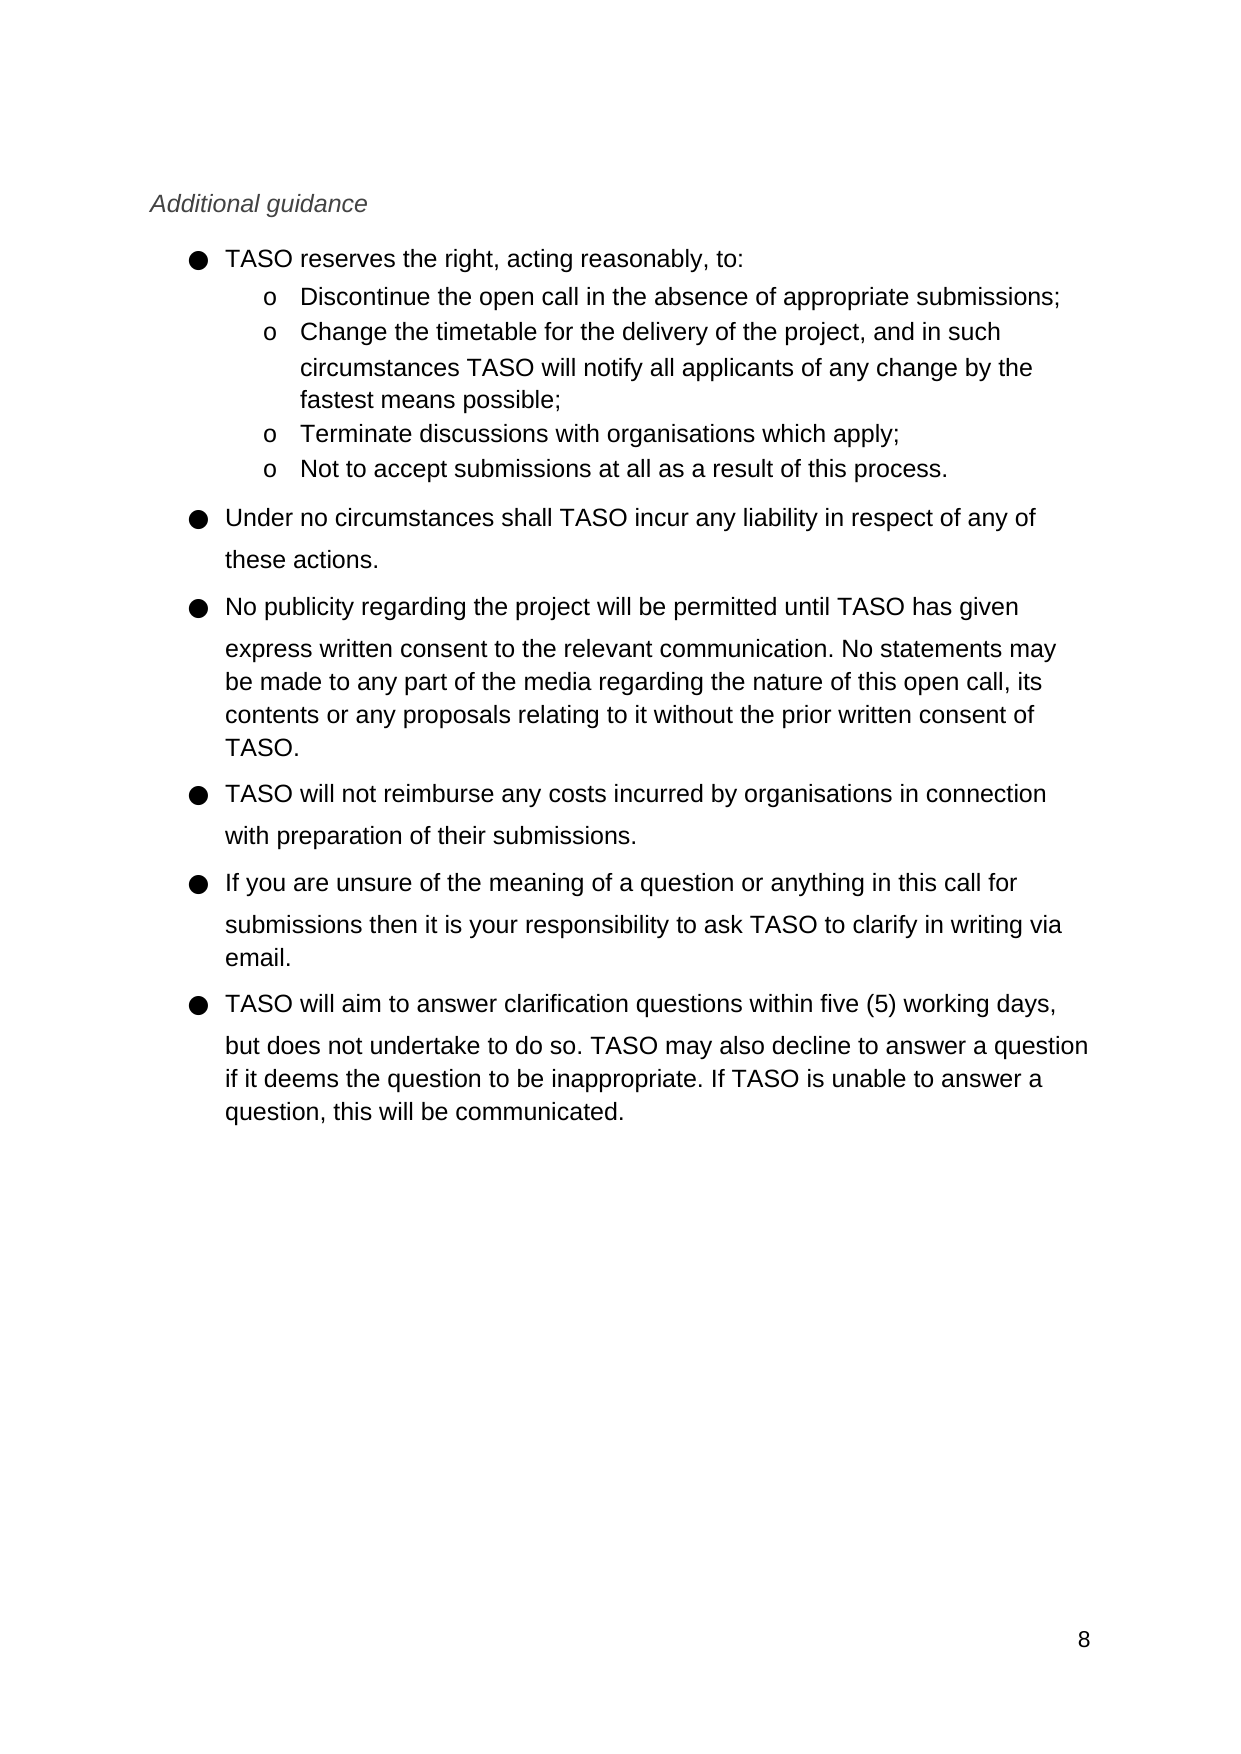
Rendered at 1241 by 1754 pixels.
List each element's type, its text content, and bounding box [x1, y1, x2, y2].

list Not to accept submissions at all as a result of this process. [262, 454, 1090, 485]
list TASO reserves the right, acting reasonably, to: [187, 231, 1090, 282]
list Change the timetable for the delivery of the project, and in such circumstances TASO will notify all applicants of any change by the fastest means possible; [262, 317, 1090, 414]
list TASO will not reimburse any costs incurred by organisations in connection with preparation of their submissions. [187, 766, 1090, 850]
list Terminate discussions with organisations which apply; [262, 418, 1090, 449]
list No publicity regarding the project will be permitted until TASO has given express written consent to the relevant communication. No statements may be made to any part of the media regarding the nature of this open call, its contents or any proposals relating to it without the prior written consent of TASO. [187, 578, 1090, 761]
list If you are unsure of the meaning of a question or anything in this call for submissions then it is your responsibility to ask TASO to clarify in writing via email. [187, 854, 1090, 972]
list Under no circumstances shall TASO incur any liability in respect of any of these actions. [187, 489, 1090, 574]
text Additional guidance [150, 189, 1090, 218]
list Discontinue the open call in the absence of appropriate submissions; [262, 282, 1090, 313]
list TASO will aim to answer clarification questions within five (5) working days, but does not undertake to do so. TASO may also decline to answer a question if it deems the question to be inappropriate. If TASO is unable to answer a question, this will be communicated. [187, 976, 1090, 1126]
